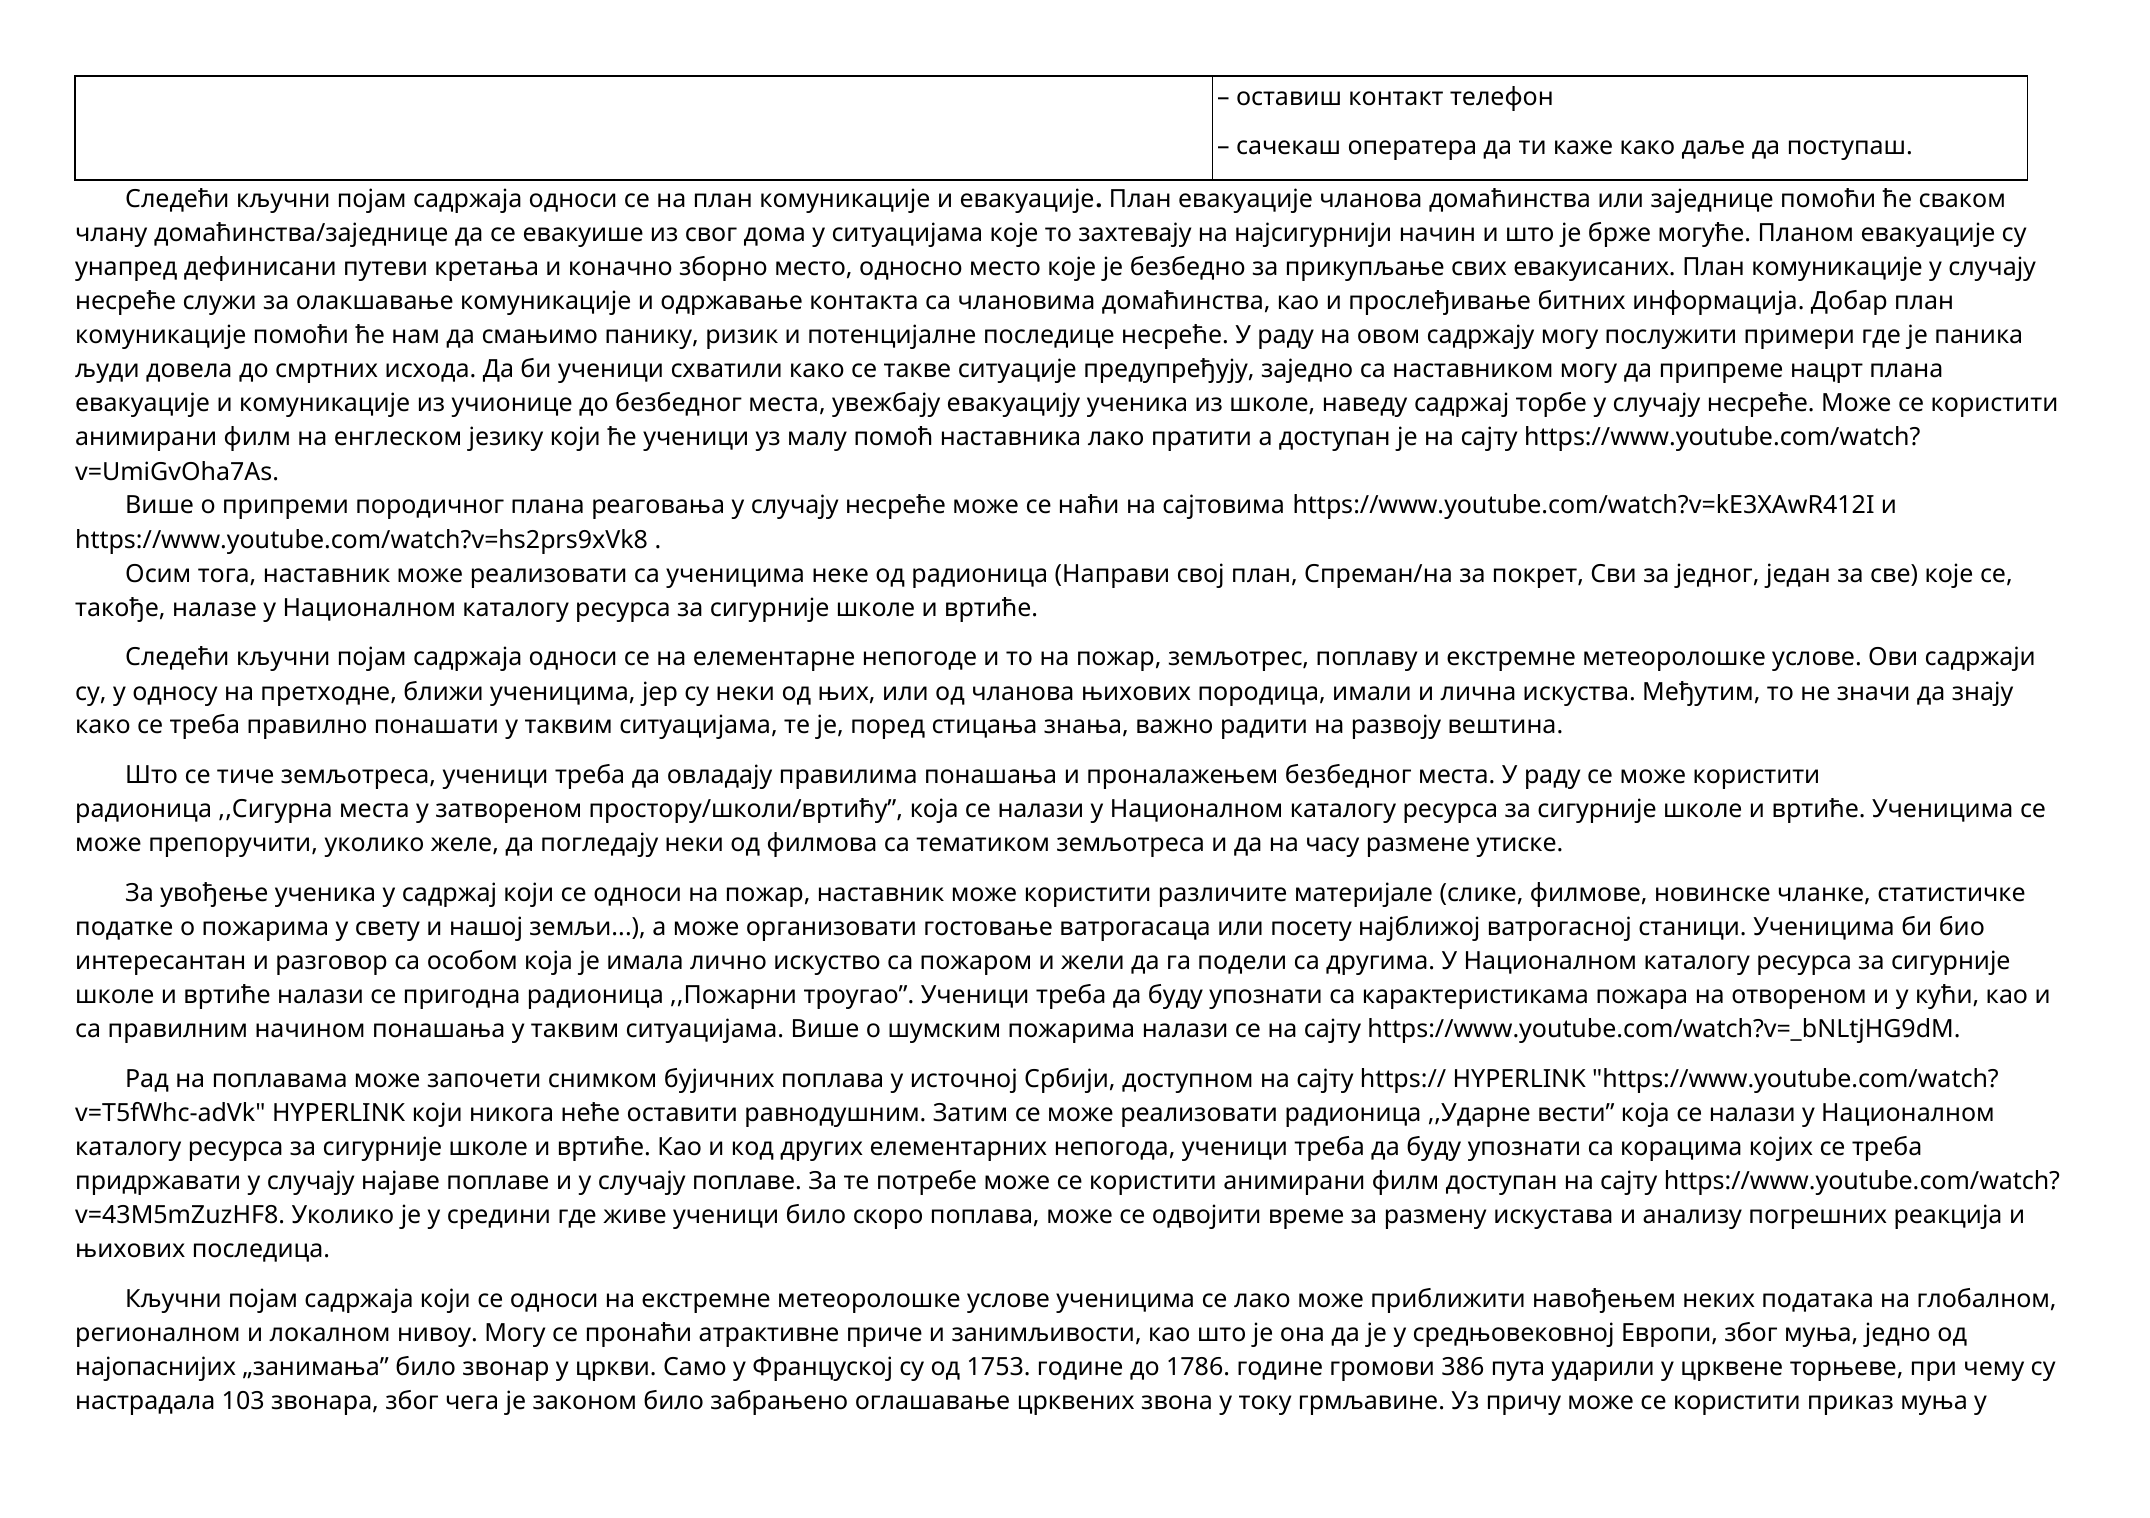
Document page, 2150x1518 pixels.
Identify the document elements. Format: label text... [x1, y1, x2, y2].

text Кључни појам садржаја који се односи на екстремне метеоролошке услове ученицима се лако може приближити навођењем неких података на глобалном, регионалном и локалном нивоу. Могу се пронаћи атрактивне приче и занимљивости, као што је она да је у средњовековној Европи, због муња, једно од најопаснијих „занимања” било звонар у цркви. Само у Француској су од 1753. године до 1786. године громови 386 пута ударили у црквене торњеве, при чему су настрадала 103 звонара, због чега је законом било забрањено оглашавање црквених звона у току грмљавине. Уз причу може се користити приказ муња у [75, 1281, 2074, 1417]
table_cell – оставиш контакт телефон – сачекаш оператера да ти каже како даље да поступаш. [1213, 77, 2027, 179]
text Следећи кључни појам садржаја односи се на елементарне непогоде и то на пожар, земљотрес, поплаву и екстремне метеоролошке услове. Ови садржаји су, у односу на претходне, ближи ученицима, јер су неки од њих, или од чланова њихових породица, имали и лична искуства. Међутим, то не значи да знају како се треба правилно понашати у таквим ситуацијама, те је, поред стицања знања, важно радити на развоју вештина. [75, 639, 2074, 741]
table_cell [76, 77, 1212, 179]
text Осим тога, наставник може реализовати са ученицима неке од радионица (Направи свој план, Спреман/на за покрет, Сви за једног, један за све) које се, такође, налазе у Националном каталогу ресурса за сигурније школе и вртиће. [75, 555, 2074, 623]
text Следећи кључни појам садржаја односи се на план комуникације и евакуације. План евакуације чланова домаћинства или заједнице помоћи ће сваком члану домаћинства/заједнице да се евакуише из свог дома у ситуацијама које то захтевају на најсигурнији начин и што је брже могуће. Планом евакуације су унапред дефинисани путеви кретања и коначно зборно место, односно место које је безбедно за прикупљање свих евакуисаних. План комуникације у случају несреће служи за олакшавање комуникације и одржавање контакта са члановима домаћинства, као и прослеђивање битних информација. Добар план комуникације помоћи ће нам да смањимо панику, ризик и потенцијалне последице несреће. У раду на овом садржају могу послужити примери где је паника људи довела до смртних исхода. Да би ученици схватили како се такве ситуације предупређују, заједно са наставником могу да припреме нацрт плана евакуације и комуникације из учионице до безбедног места, увежбају евакуацију ученика из школе, наведу садржај торбе у случају несреће. Може се користити анимирани филм на енглеском језику који ће ученици уз малу помоћ наставника лако пратити а доступан је на сајту https://www.youtube.com/watch?v=UmiGvOha7As. [75, 181, 2074, 487]
text За увођење ученика у садржај који се односи на пожар, наставник може користити различите материјале (слике, филмове, новинске чланке, статистичке податке о пожарима у свету и нашој земљи...), а може организовати гостовање ватрогасаца или посету најближој ватрогасној станици. Ученицима би био интересантан и разговор са особом која је имала лично искуство са пожаром и жели да га подели са другима. У Националном каталогу ресурса за сигурније школе и вртиће налази се пригодна радионица ,,Пожарни троугао”. Ученици треба да буду упознати са карактеристикама пожара на отвореном и у кући, као и са правилним начином понашања у таквим ситуацијама. Више о шумским пожарима налази се на сајту https://www.youtube.com/watch?v=_bNLtjHG9dM. [75, 875, 2074, 1045]
text Што се тиче земљотреса, ученици треба да овладају правилима понашања и проналажењем безбедног места. У раду се може користити радионица ,,Сигурна места у затвореном простору/школи/вртићу”, која се налази у Националном каталогу ресурса за сигурније школе и вртиће. Ученицима се може препоручити, уколико желе, да погледају неки од филмова са тематиком земљотреса и да на часу размене утиске. [75, 757, 2074, 859]
text Рад на поплавама може започети снимком бујичних поплава у источној Србији, доступном на сајту https:// HYPERLINK "https://www.youtube.com/watch?v=T5fWhc-adVk" HYPERLINK који никога неће оставити равнодушним. Затим се може реализовати радионица ,,Ударне вести” која се налази у Националном каталогу ресурса за сигурније школе и вртиће. Као и код других елементарних непогода, ученици треба да буду упознати са корацима којих се треба придржавати у случају најаве поплаве и у случају поплаве. За те потребе може се користити анимирани филм доступан на сајту https://www.youtube.com/watch?v=43M5mZuzHF8. Уколико је у средини где живе ученици било скоро поплава, може се одвојити време за размену искустава и анализу погрешних реакција и њихових последица. [75, 1061, 2074, 1265]
text Више о припреми породичног плана реаговања у случају несреће може се наћи на сајтовима https://www.youtube.com/watch?v=kE3XAwR412I и https://www.youtube.com/watch?v=hs2prs9xVk8 . [75, 487, 2074, 555]
